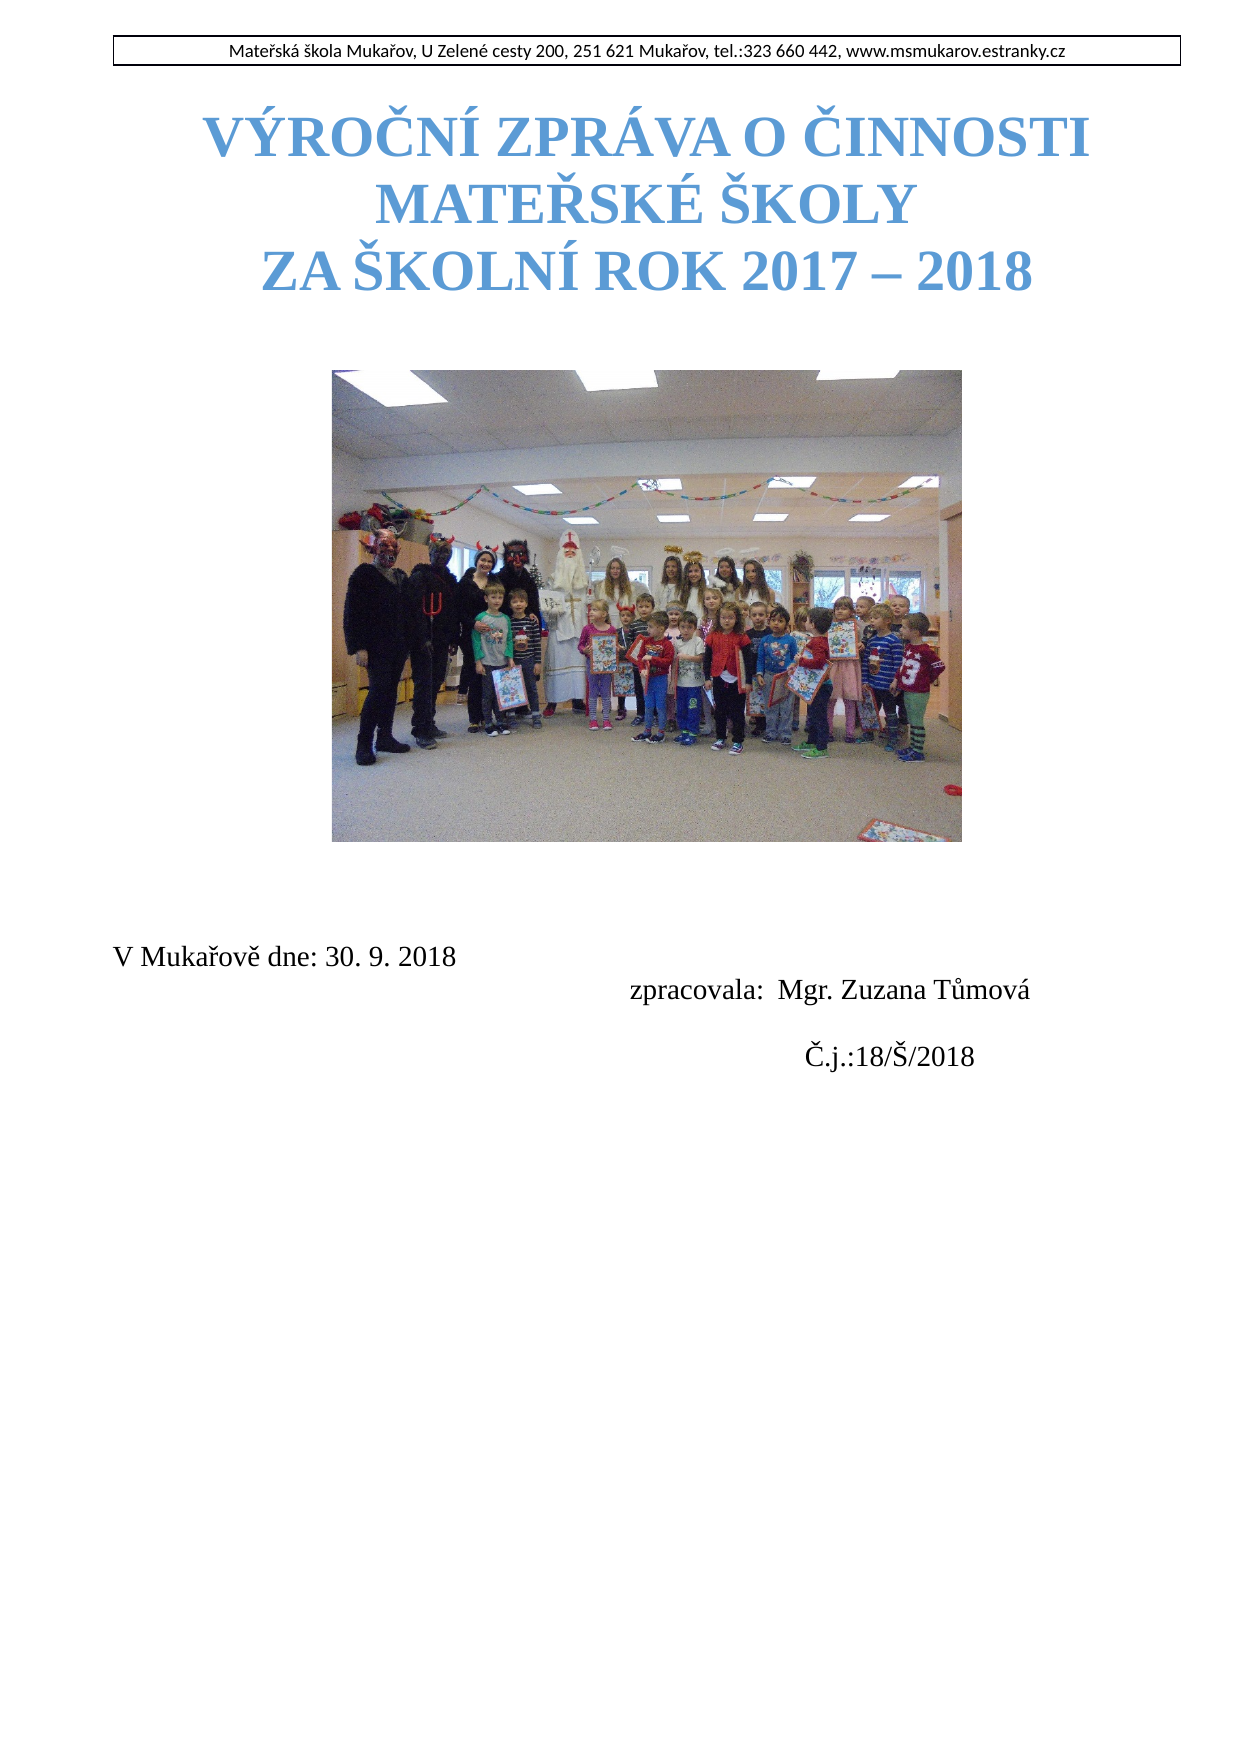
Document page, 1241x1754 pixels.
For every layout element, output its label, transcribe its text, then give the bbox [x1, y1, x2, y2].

text ZA ŠKOLNÍ ROK 2017 – 2018 [112, 236, 1181, 303]
text V Mukařově dne: 30. 9. 2018 [112, 939, 1181, 972]
text zpracovala: Mgr. Zuzana Tůmová [556, 972, 1171, 1006]
text MATEŘSKÉ ŠKOLY [112, 169, 1181, 236]
text VÝROČNÍ ZPRÁVA O ČINNOSTI [112, 102, 1181, 169]
text Č.j.:18/Š/2018 [112, 1039, 1171, 1073]
